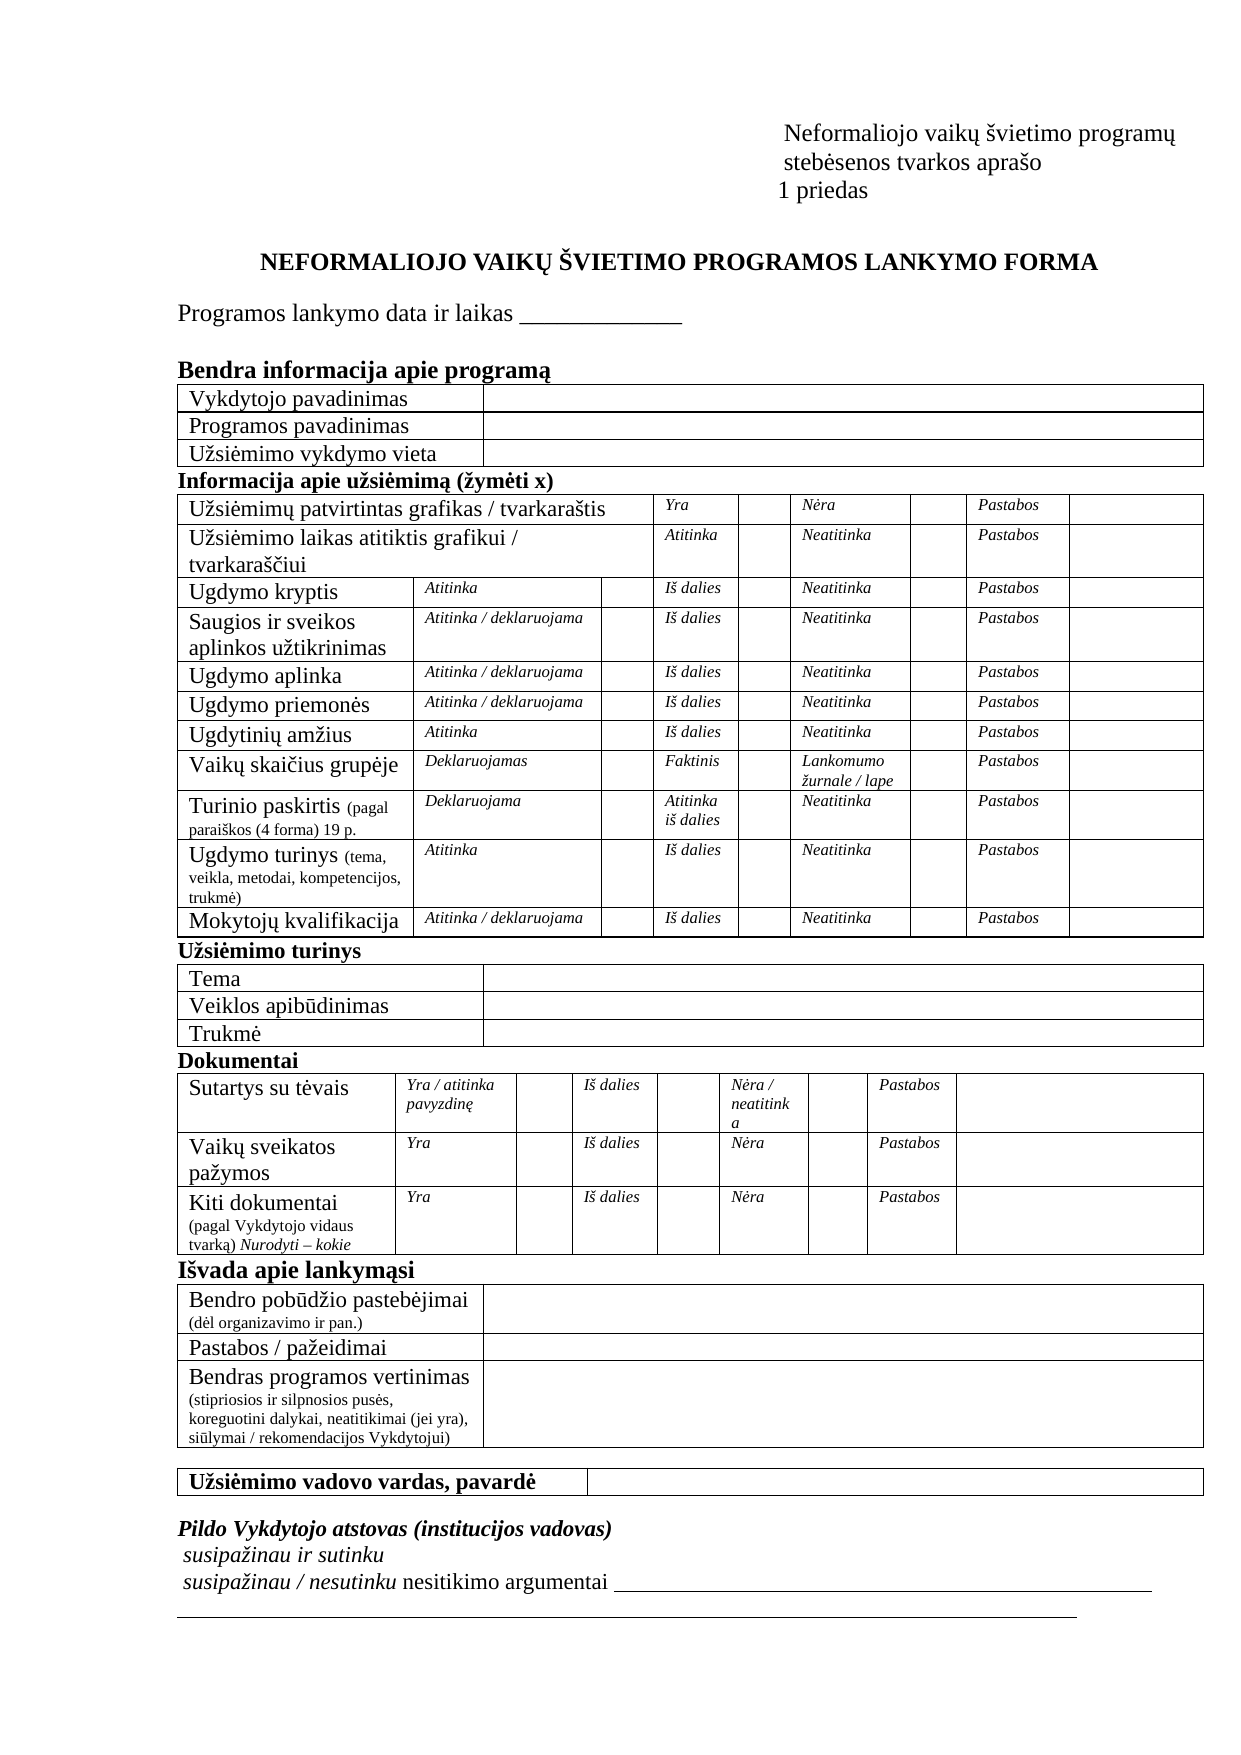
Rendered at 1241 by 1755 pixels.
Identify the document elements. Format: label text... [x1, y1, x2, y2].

table_cell [911, 908, 966, 936]
table_cell [911, 525, 966, 577]
table_cell [602, 721, 653, 750]
table_header [739, 495, 790, 523]
table_cell [739, 578, 790, 607]
table_cell [911, 840, 966, 907]
table_cell Atitinka / deklaruojama [414, 692, 601, 720]
table_header [809, 1074, 867, 1132]
table_cell [602, 608, 653, 661]
table_cell Ugdymo kryptis [178, 578, 413, 607]
table_header [484, 385, 1203, 411]
table_cell [484, 1020, 1203, 1046]
table_header Sutartys su tėvais [178, 1074, 395, 1132]
text NEFORMALIOJO VAIKŲ ŠVIETIMO PROGRAMOS LANKYMO FORMA [177, 247, 1181, 276]
table_cell Mokytojų kvalifikacija [178, 908, 413, 936]
table_cell Vaikų sveikatos pažymos [178, 1133, 395, 1186]
table_cell [602, 578, 653, 607]
table_cell Saugios ir sveikos aplinkos užtikrinimas [178, 608, 413, 661]
table_cell Atitinka [414, 721, 601, 750]
table_cell Pastabos [967, 840, 1069, 907]
table_cell Pastabos [967, 721, 1069, 750]
table_cell [739, 751, 790, 789]
table_cell Pastabos [967, 578, 1069, 607]
table_cell Atitinka / deklaruojama [414, 662, 601, 691]
table_header [658, 1074, 719, 1132]
table_cell Kiti dokumentai (pagal Vykdytojo vidaus tvarką) Nurodyti – kokie [178, 1187, 395, 1254]
table_header Iš dalies [573, 1074, 657, 1132]
table_header Užsiėmimo vadovo vardas, pavardė [178, 1469, 587, 1495]
table_cell [957, 1133, 1203, 1186]
table_cell [1070, 692, 1203, 720]
table_cell Pastabos [967, 791, 1069, 838]
table_cell Ugdymo aplinka [178, 662, 413, 691]
table_header [1070, 495, 1203, 523]
table_cell Yra [396, 1133, 516, 1186]
table_cell Yra [396, 1187, 516, 1254]
table_cell [658, 1187, 719, 1254]
table_cell [739, 908, 790, 936]
table_cell [484, 440, 1203, 466]
table_cell Atitinka [654, 525, 738, 577]
table_cell Iš dalies [654, 662, 738, 691]
table_header Vykdytojo pavadinimas [178, 385, 483, 411]
table_header Nėra [791, 495, 910, 523]
table_cell Ugdytinių amžius [178, 721, 413, 750]
table_cell [1070, 608, 1203, 661]
table_cell [484, 413, 1203, 439]
text Pildo Vykdytojo atstovas (institucijos vadovas) [177, 1515, 1181, 1541]
table_cell [602, 692, 653, 720]
table_cell [739, 721, 790, 750]
table_cell Iš dalies [654, 908, 738, 936]
table_cell Pastabos [967, 908, 1069, 936]
table_cell Pastabos [868, 1133, 956, 1186]
text Programos lankymo data ir laikas _____________ [177, 298, 1181, 327]
table_cell [1070, 840, 1203, 907]
text stebėsenos tvarkos aprašo [702, 147, 1181, 176]
table_cell [1070, 578, 1203, 607]
table_header Bendro pobūdžio pastebėjimai (dėl organizavimo ir pan.) [178, 1285, 483, 1332]
table_cell Ugdymo priemonės [178, 692, 413, 720]
table_cell Vaikų skaičius grupėje [178, 751, 413, 789]
table_cell [957, 1187, 1203, 1254]
table_cell [809, 1187, 867, 1254]
table_cell Ugdymo turinys (tema, veikla, metodai, kompetencijos, trukmė) [178, 840, 413, 907]
table_cell [1070, 751, 1203, 789]
text 1 priedas [702, 176, 1181, 204]
table_cell Pastabos [967, 751, 1069, 789]
table_header Tema [178, 965, 483, 991]
table_cell [911, 578, 966, 607]
table_cell [484, 1361, 1203, 1447]
table_header Užsiėmimų patvirtintas grafikas / tvarkaraštis [178, 495, 653, 523]
text Bendra informacija apie programą [177, 355, 1181, 384]
table_header Pastabos [868, 1074, 956, 1132]
table_cell Iš dalies [573, 1133, 657, 1186]
table_cell Neatitinka [791, 662, 910, 691]
table_cell [911, 791, 966, 838]
table_cell Neatitinka [791, 525, 910, 577]
table_cell [739, 662, 790, 691]
text Užsiėmimo turinys [177, 938, 1181, 964]
table_cell [484, 992, 1203, 1018]
table_cell Neatitinka [791, 608, 910, 661]
table_cell [602, 791, 653, 838]
table_cell Iš dalies [654, 608, 738, 661]
table_cell Turinio paskirtis (pagal paraiškos (4 forma) 19 p. [178, 791, 413, 838]
table_cell Trukmė [178, 1020, 483, 1046]
table_cell Atitinka iš dalies [654, 791, 738, 838]
table_cell Iš dalies [573, 1187, 657, 1254]
table_cell Atitinka / deklaruojama [414, 908, 601, 936]
table_cell Pastabos [967, 692, 1069, 720]
table_cell [911, 721, 966, 750]
table_cell Pastabos [967, 662, 1069, 691]
table_cell [911, 608, 966, 661]
table_cell Neatitinka [791, 840, 910, 907]
table_cell Deklaruojama [414, 791, 601, 838]
table_cell [602, 751, 653, 789]
table_cell [739, 608, 790, 661]
table_cell Atitinka [414, 578, 601, 607]
table_cell Neatitinka [791, 692, 910, 720]
table_cell Programos pavadinimas [178, 413, 483, 439]
table_cell Užsiėmimo laikas atitiktis grafikui / tvarkaraščiui [178, 525, 653, 577]
table_cell Deklaruojamas [414, 751, 601, 789]
table_cell Faktinis [654, 751, 738, 789]
table_header [957, 1074, 1203, 1132]
table_header [911, 495, 966, 523]
table_cell Iš dalies [654, 840, 738, 907]
text Informacija apie užsiėmimą (žymėti x) [177, 467, 1181, 494]
table_cell Neatitinka [791, 578, 910, 607]
table_cell [517, 1187, 572, 1254]
table_cell [1070, 791, 1203, 838]
table_header Yra [654, 495, 738, 523]
table_cell Pastabos / pažeidimai [178, 1334, 483, 1360]
table_header [484, 1285, 1203, 1332]
text susipažinau ir sutinku [177, 1541, 1181, 1568]
table_cell [739, 840, 790, 907]
table_cell Atitinka [414, 840, 601, 907]
text susipažinau / nesutinku nesitikimo argumentai [177, 1568, 1181, 1620]
table_cell [739, 525, 790, 577]
table_cell [1070, 662, 1203, 691]
text Neformaliojo vaikų švietimo programų [702, 118, 1181, 147]
table_cell [1070, 908, 1203, 936]
table_header [484, 965, 1203, 991]
table_cell [739, 692, 790, 720]
table_cell Bendras programos vertinimas (stipriosios ir silpnosios pusės, koreguotini dalykai, neatitikimai (jei yra), siūlymai / rekomendacijos Vykdytojui) [178, 1361, 483, 1447]
table_cell Nėra [720, 1133, 808, 1186]
table_cell [658, 1133, 719, 1186]
table_cell [911, 692, 966, 720]
table_cell Pastabos [967, 608, 1069, 661]
table_cell Atitinka / deklaruojama [414, 608, 601, 661]
table_header Yra / atitinka pavyzdinę [396, 1074, 516, 1132]
text Dokumentai [177, 1047, 1181, 1073]
table_cell [602, 908, 653, 936]
table_cell Iš dalies [654, 692, 738, 720]
table_cell [1070, 721, 1203, 750]
table_header [588, 1469, 1203, 1495]
table_cell [739, 791, 790, 838]
table_header [517, 1074, 572, 1132]
table_cell Veiklos apibūdinimas [178, 992, 483, 1018]
table_cell [484, 1334, 1203, 1360]
table_cell [602, 840, 653, 907]
table_cell Neatitinka [791, 791, 910, 838]
table_cell Iš dalies [654, 721, 738, 750]
table_cell [911, 751, 966, 789]
table_cell Pastabos [967, 525, 1069, 577]
table_cell Neatitinka [791, 721, 910, 750]
table_cell Iš dalies [654, 578, 738, 607]
table_cell [809, 1133, 867, 1186]
table_header Pastabos [967, 495, 1069, 523]
table_cell Nėra [720, 1187, 808, 1254]
table_cell [602, 662, 653, 691]
table_cell Užsiėmimo vykdymo vieta [178, 440, 483, 466]
table_cell Neatitinka [791, 908, 910, 936]
table_header Nėra / neatitinka [720, 1074, 808, 1132]
text Išvada apie lankymąsi [177, 1255, 1181, 1283]
table_cell [911, 662, 966, 691]
table_cell [517, 1133, 572, 1186]
table_cell [1070, 525, 1203, 577]
table_cell Pastabos [868, 1187, 956, 1254]
table_cell Lankomumo žurnale / lape [791, 751, 910, 789]
